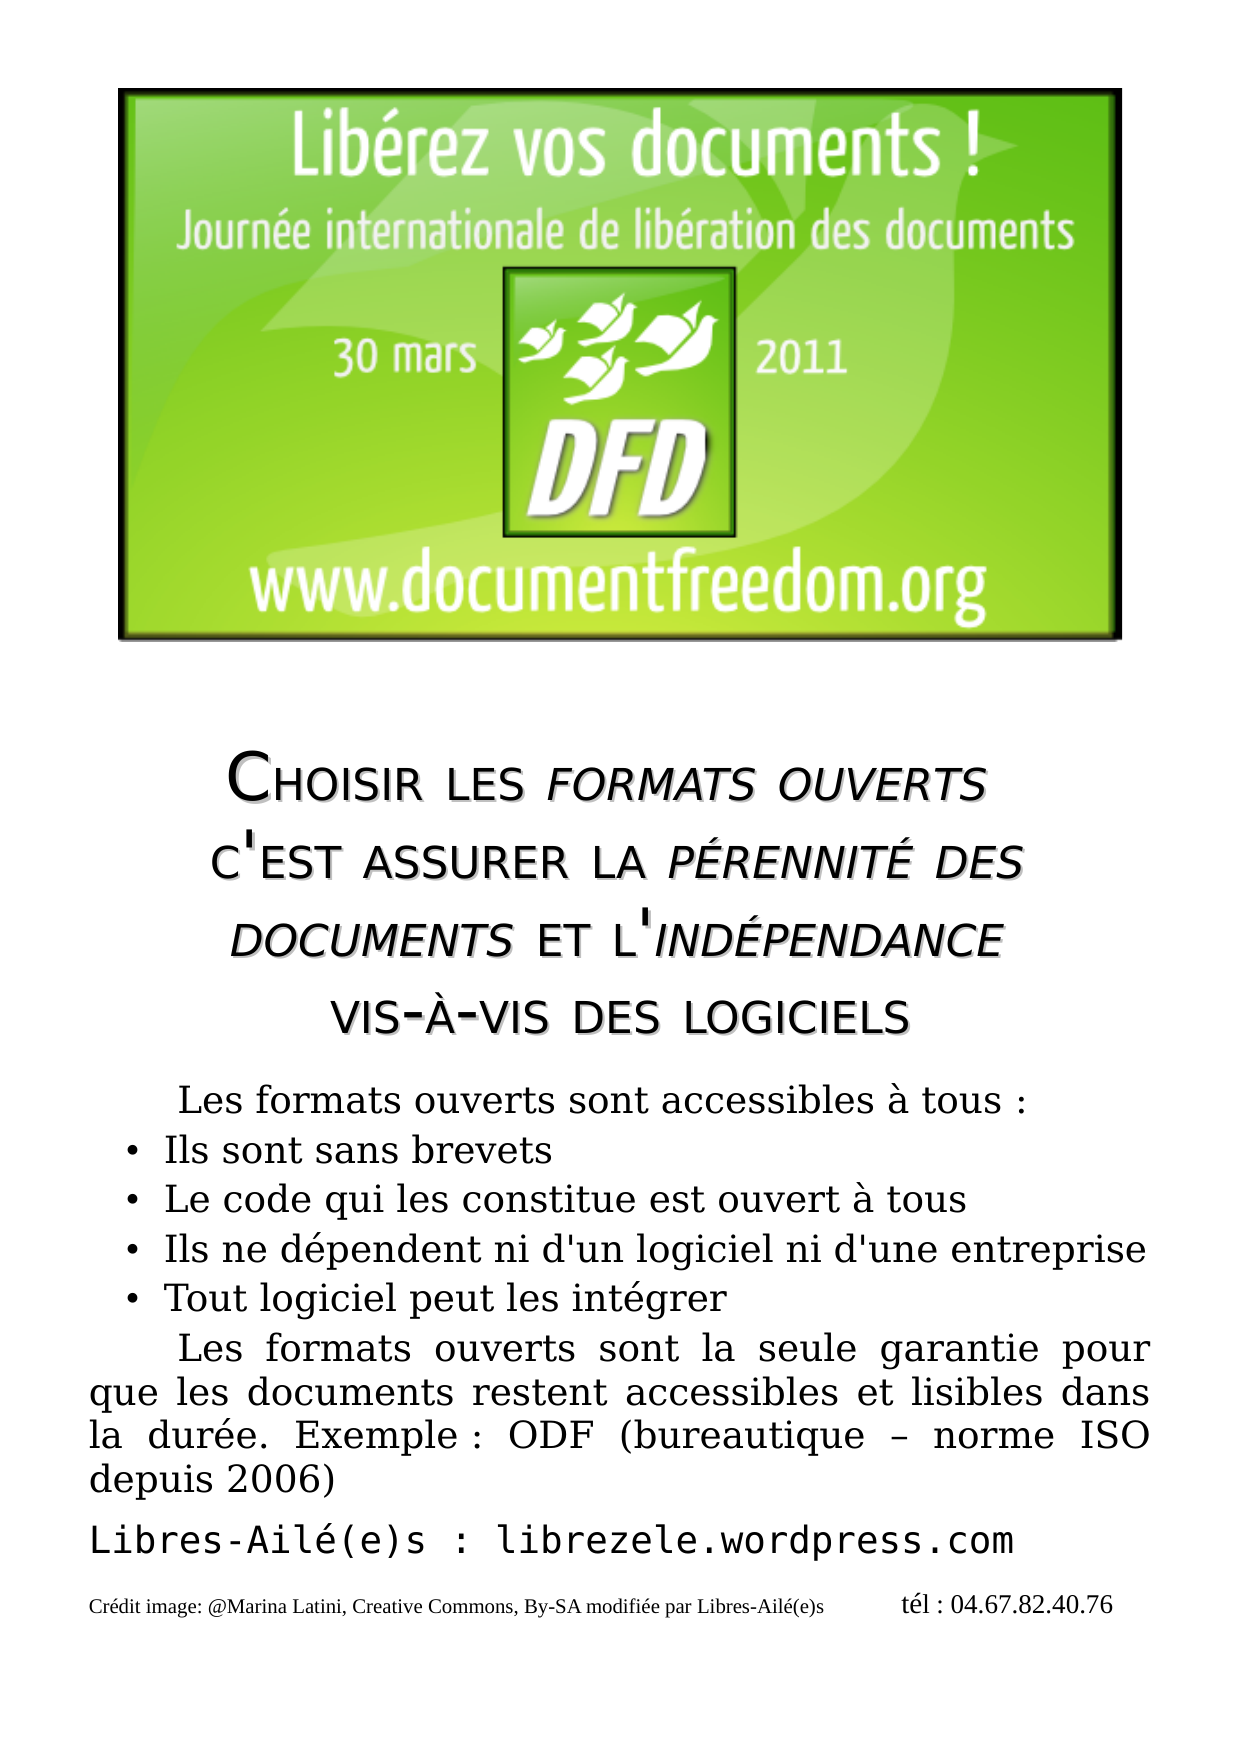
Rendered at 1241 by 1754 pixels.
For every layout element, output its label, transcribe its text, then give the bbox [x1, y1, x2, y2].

text Libres-Ailé(e)s : librezele.wordpress.com [88, 1519, 1152, 1563]
text Les formats ouverts sont accessibles à tous : [88, 1079, 1152, 1122]
list Ils sont sans brevets [126, 1128, 1152, 1172]
list Le code qui les constitue est ouvert à tous [126, 1178, 1152, 1222]
list Tout logiciel peut les intégrer [126, 1277, 1152, 1321]
picture [118, 88, 1123, 642]
text Crédit image: @Marina Latini, Creative Commons, By-SA modifiée par Libres-Ailé(e)s tél : 04.67.82.40.76 [88, 1586, 1152, 1620]
list Ils ne dépendent ni d'un logiciel ni d'une entreprise [126, 1227, 1152, 1271]
text Les formats ouverts sont la seule garantie pour que les documents restent accessibles et lisibles dans la durée. Exemple : ODF (bureautique – norme ISO depuis 2006) [88, 1327, 1152, 1501]
title Choisir les formats ouverts c'est assurer la pérennité des documents et l'indépendance vis-à-vis des logiciels [88, 739, 1152, 1049]
